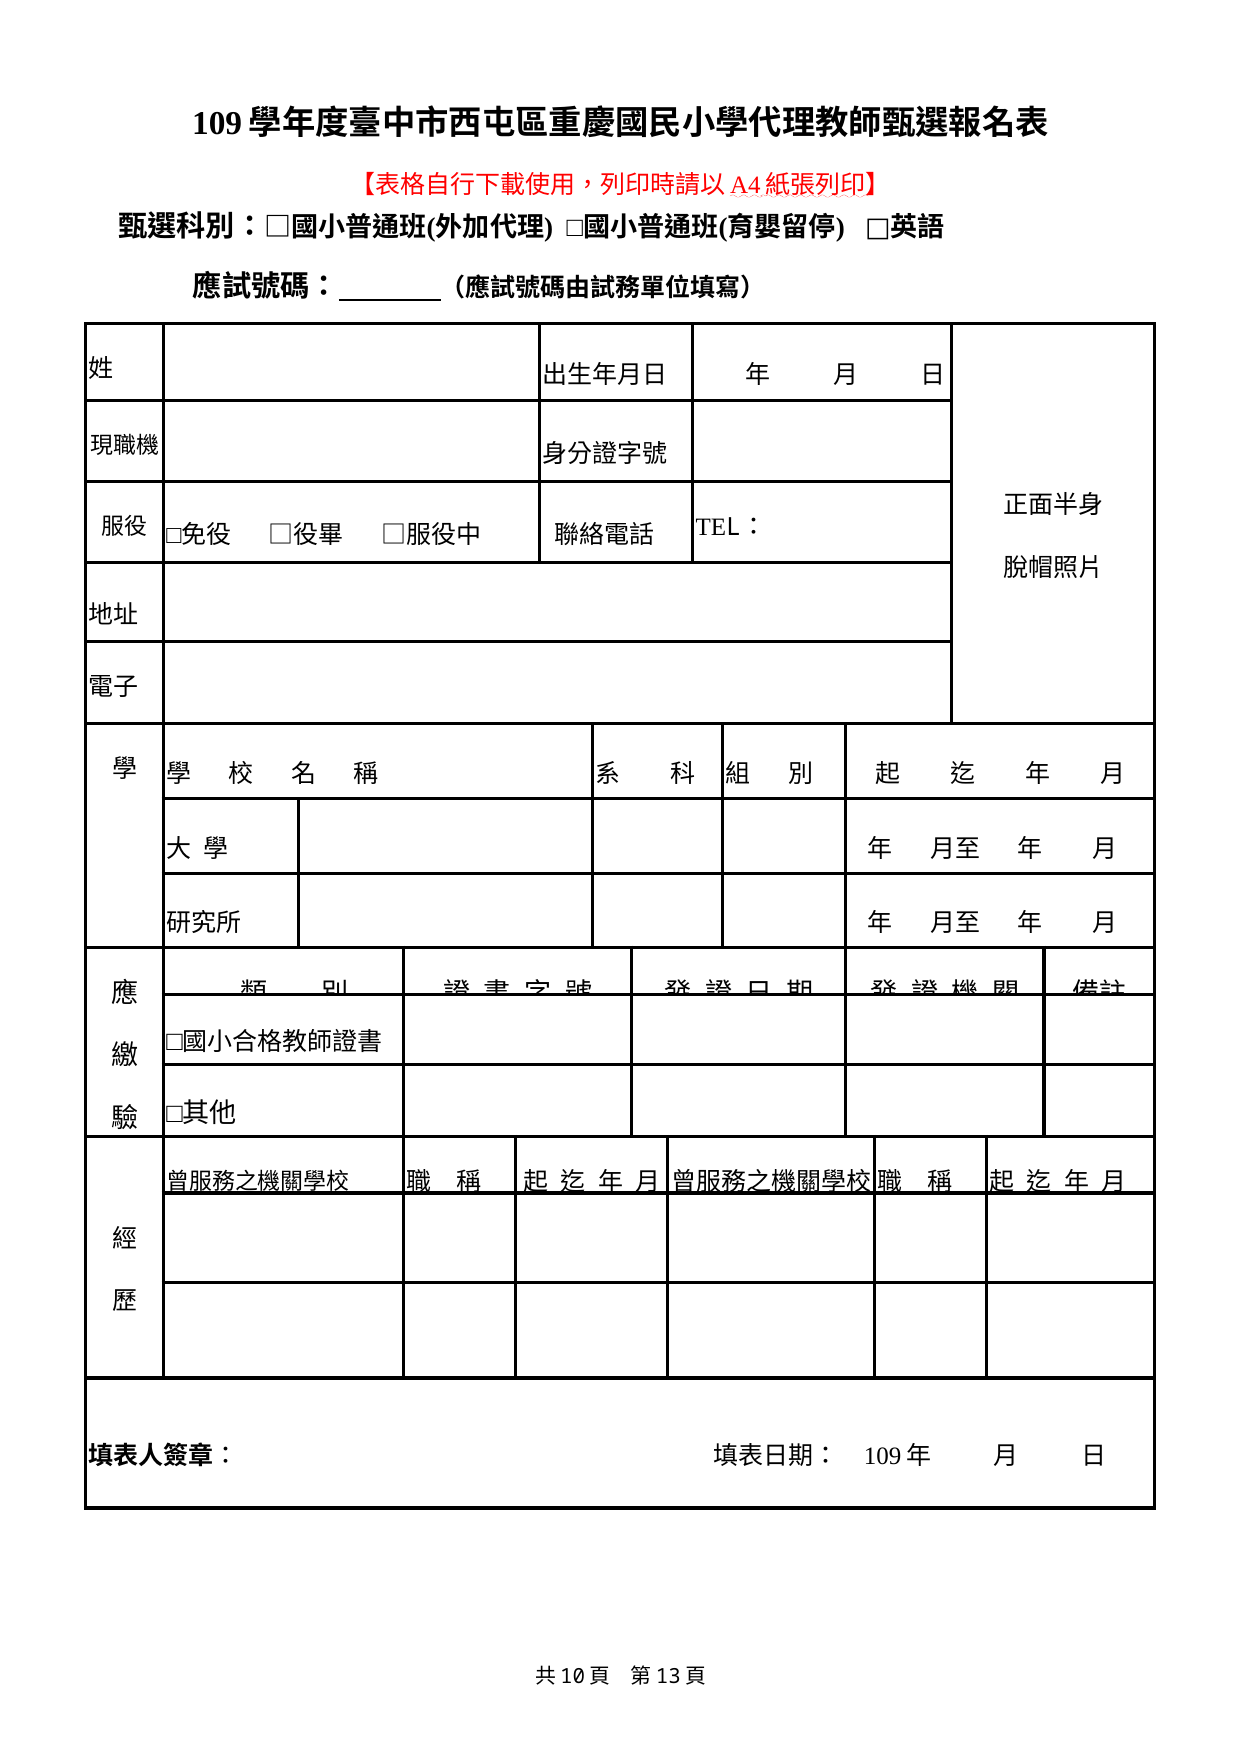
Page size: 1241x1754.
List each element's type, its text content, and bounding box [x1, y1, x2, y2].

table_header 年 月 日 [694, 325, 950, 399]
table_header 正面半身 脫帽照片 [953, 325, 1153, 722]
table_cell [594, 800, 721, 872]
table_cell 現職機關學校 [87, 402, 162, 480]
table_cell 填表人簽章： 填表日期： 109年 月 日 [87, 1380, 1153, 1506]
table_cell [517, 1284, 666, 1376]
table_cell [405, 1284, 514, 1376]
table_cell 職 稱 [405, 1138, 514, 1191]
table_cell [405, 996, 630, 1063]
table_cell 電子郵件 [87, 643, 162, 722]
table_cell [165, 1284, 402, 1376]
table_cell 職 稱 [876, 1138, 985, 1191]
table_header 姓 名 [87, 325, 162, 399]
table_cell [517, 1195, 666, 1281]
table_cell [165, 564, 950, 640]
table_cell [300, 875, 591, 946]
table_cell 年 月至 年 月 [847, 800, 1153, 872]
table_cell [724, 800, 844, 872]
table_cell 起 迄 年 月 [847, 725, 1153, 797]
table_cell 備註 [1046, 949, 1153, 992]
table_cell 類 別 [165, 949, 402, 992]
table_cell 身分證字號 [541, 402, 691, 480]
table_cell 聯絡電話 [541, 483, 691, 561]
text 109學年度臺中市西屯區重慶國民小學代理教師甄選報名表 [118, 78, 1122, 141]
table_cell 起 迄 年 月 [988, 1138, 1153, 1191]
table_cell [988, 1284, 1153, 1376]
table_cell [594, 875, 721, 946]
table_cell □其他 [165, 1066, 402, 1135]
table_header [165, 325, 538, 399]
table_cell 經 歷 [87, 1138, 162, 1376]
table_cell □國小合格教師證書 [165, 996, 402, 1063]
table_cell [633, 1066, 844, 1135]
table_cell 系 科 [594, 725, 721, 797]
table_cell 證 書 字 號 [405, 949, 630, 992]
table_cell 發 證 機 關 [847, 949, 1042, 992]
table_cell [669, 1195, 873, 1281]
table_cell 應 繳 驗 證 件 [87, 949, 162, 1135]
table_cell 學 校 名 稱 [165, 725, 591, 797]
table_cell [1046, 1066, 1153, 1135]
text 【表格自行下載使用，列印時請以A4紙張列印】 [118, 141, 1122, 203]
table_cell [847, 996, 1042, 1063]
table_cell 研究所 [165, 875, 297, 946]
table_cell 曾服務之機關學校 [669, 1138, 873, 1191]
table_cell [724, 875, 844, 946]
table_cell [988, 1195, 1153, 1281]
table_cell [165, 1195, 402, 1281]
table_cell TEL： 手機： [694, 483, 950, 561]
table_cell [1046, 996, 1153, 1063]
table_header 出生年月日 [541, 325, 691, 399]
table_cell 學 歷 [87, 725, 162, 946]
text 應試號碼： （應試號碼由試務單位填寫） [118, 263, 1122, 305]
table_cell [300, 800, 591, 872]
table_cell [847, 1066, 1042, 1135]
table_cell [876, 1195, 985, 1281]
table_cell 起 迄 年 月 [517, 1138, 666, 1191]
table_cell [405, 1066, 630, 1135]
table_cell [694, 402, 950, 480]
table_cell [165, 643, 950, 722]
table_cell [669, 1284, 873, 1376]
table_cell 曾服務之機關學校 [165, 1138, 402, 1191]
table_cell 發 證 日 期 [633, 949, 844, 992]
table_cell [405, 1195, 514, 1281]
table_cell 服役 情形 [87, 483, 162, 561]
table_cell [876, 1284, 985, 1376]
table_cell □免役 □役畢 □服役中 [165, 483, 538, 561]
table_cell 地址 [87, 564, 162, 640]
table_cell 大 學 [165, 800, 297, 872]
table_cell [633, 996, 844, 1063]
table_cell 年 月至 年 月 [847, 875, 1153, 946]
table_cell 組 別 [724, 725, 844, 797]
table_cell [165, 402, 538, 480]
text 甄選科別：□國小普通班(外加代理) □國小普通班(育嬰留停) □英語 [118, 203, 1122, 245]
